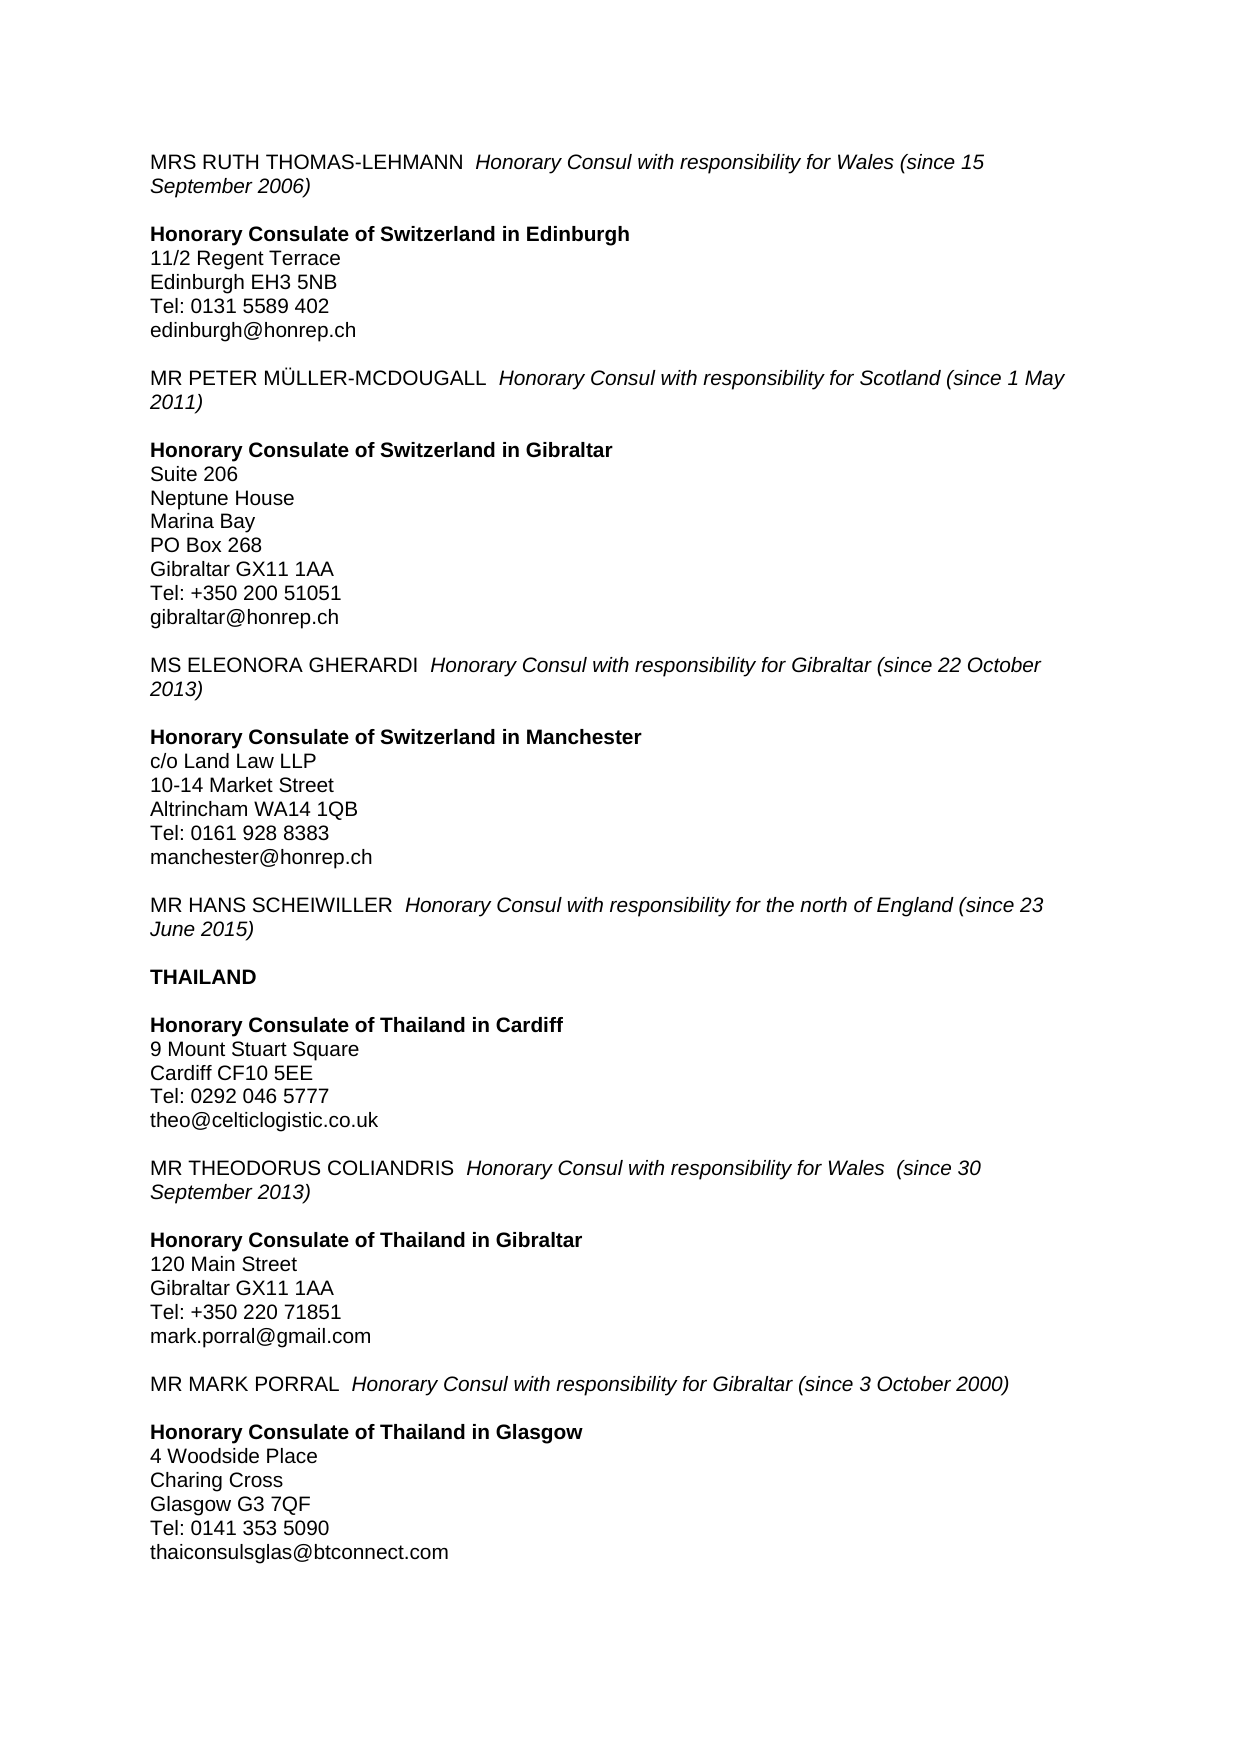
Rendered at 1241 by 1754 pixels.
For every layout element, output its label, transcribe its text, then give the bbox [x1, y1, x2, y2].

text Honorary Consulate of Switzerland in Gibraltar [150, 437, 1090, 461]
text c/o Land Law LLP [150, 749, 1090, 773]
text Glasgow G3 7QF [150, 1492, 1090, 1516]
text thaiconsulsglas@btconnect.com [150, 1539, 1090, 1563]
text Edinburgh EH3 5NB [150, 270, 1090, 294]
text THAILAND [150, 964, 1090, 988]
text MS ELEONORA GHERARDI Honorary Consul with responsibility for Gibraltar (since 22 October 2013) [150, 653, 1090, 701]
text MRS RUTH THOMAS-LEHMANN Honorary Consul with responsibility for Wales (since 15 September 2006) [150, 150, 1090, 198]
text Altrincham WA14 1QB [150, 797, 1090, 821]
text Marina Bay [150, 509, 1090, 533]
text Gibraltar GX11 1AA [150, 557, 1090, 581]
text PO Box 268 [150, 533, 1090, 557]
text Honorary Consulate of Switzerland in Edinburgh [150, 222, 1090, 246]
text theo@celticlogistic.co.uk [150, 1108, 1090, 1132]
text Tel: +350 220 71851 [150, 1300, 1090, 1324]
text Honorary Consulate of Thailand in Glasgow [150, 1420, 1090, 1444]
text Tel: 0161 928 8383 [150, 821, 1090, 845]
text 10-14 Market Street [150, 773, 1090, 797]
text 120 Main Street [150, 1252, 1090, 1276]
text Honorary Consulate of Thailand in Gibraltar [150, 1228, 1090, 1252]
text MR THEODORUS COLIANDRIS Honorary Consul with responsibility for Wales (since 30 September 2013) [150, 1156, 1090, 1204]
text 4 Woodside Place [150, 1444, 1090, 1468]
text Honorary Consulate of Switzerland in Manchester [150, 725, 1090, 749]
text MR MARK PORRAL Honorary Consul with responsibility for Gibraltar (since 3 October 2000) [150, 1372, 1090, 1396]
text Gibraltar GX11 1AA [150, 1276, 1090, 1300]
text gibraltar@honrep.ch [150, 605, 1090, 629]
text 9 Mount Stuart Square [150, 1036, 1090, 1060]
text Tel: 0292 046 5777 [150, 1084, 1090, 1108]
text mark.porral@gmail.com [150, 1324, 1090, 1348]
text Honorary Consulate of Thailand in Cardiff [150, 1012, 1090, 1036]
text Tel: 0141 353 5090 [150, 1516, 1090, 1539]
text manchester@honrep.ch [150, 845, 1090, 869]
text Cardiff CF10 5EE [150, 1060, 1090, 1084]
text edinburgh@honrep.ch [150, 318, 1090, 342]
text 11/2 Regent Terrace [150, 246, 1090, 270]
text Tel: 0131 5589 402 [150, 294, 1090, 318]
text Tel: +350 200 51051 [150, 581, 1090, 605]
text MR HANS SCHEIWILLER Honorary Consul with responsibility for the north of England (since 23 June 2015) [150, 893, 1090, 941]
text Neptune House [150, 485, 1090, 509]
text Charing Cross [150, 1468, 1090, 1492]
text MR PETER MÜLLER-MCDOUGALL Honorary Consul with responsibility for Scotland (since 1 May 2011) [150, 366, 1090, 413]
text Suite 206 [150, 461, 1090, 485]
